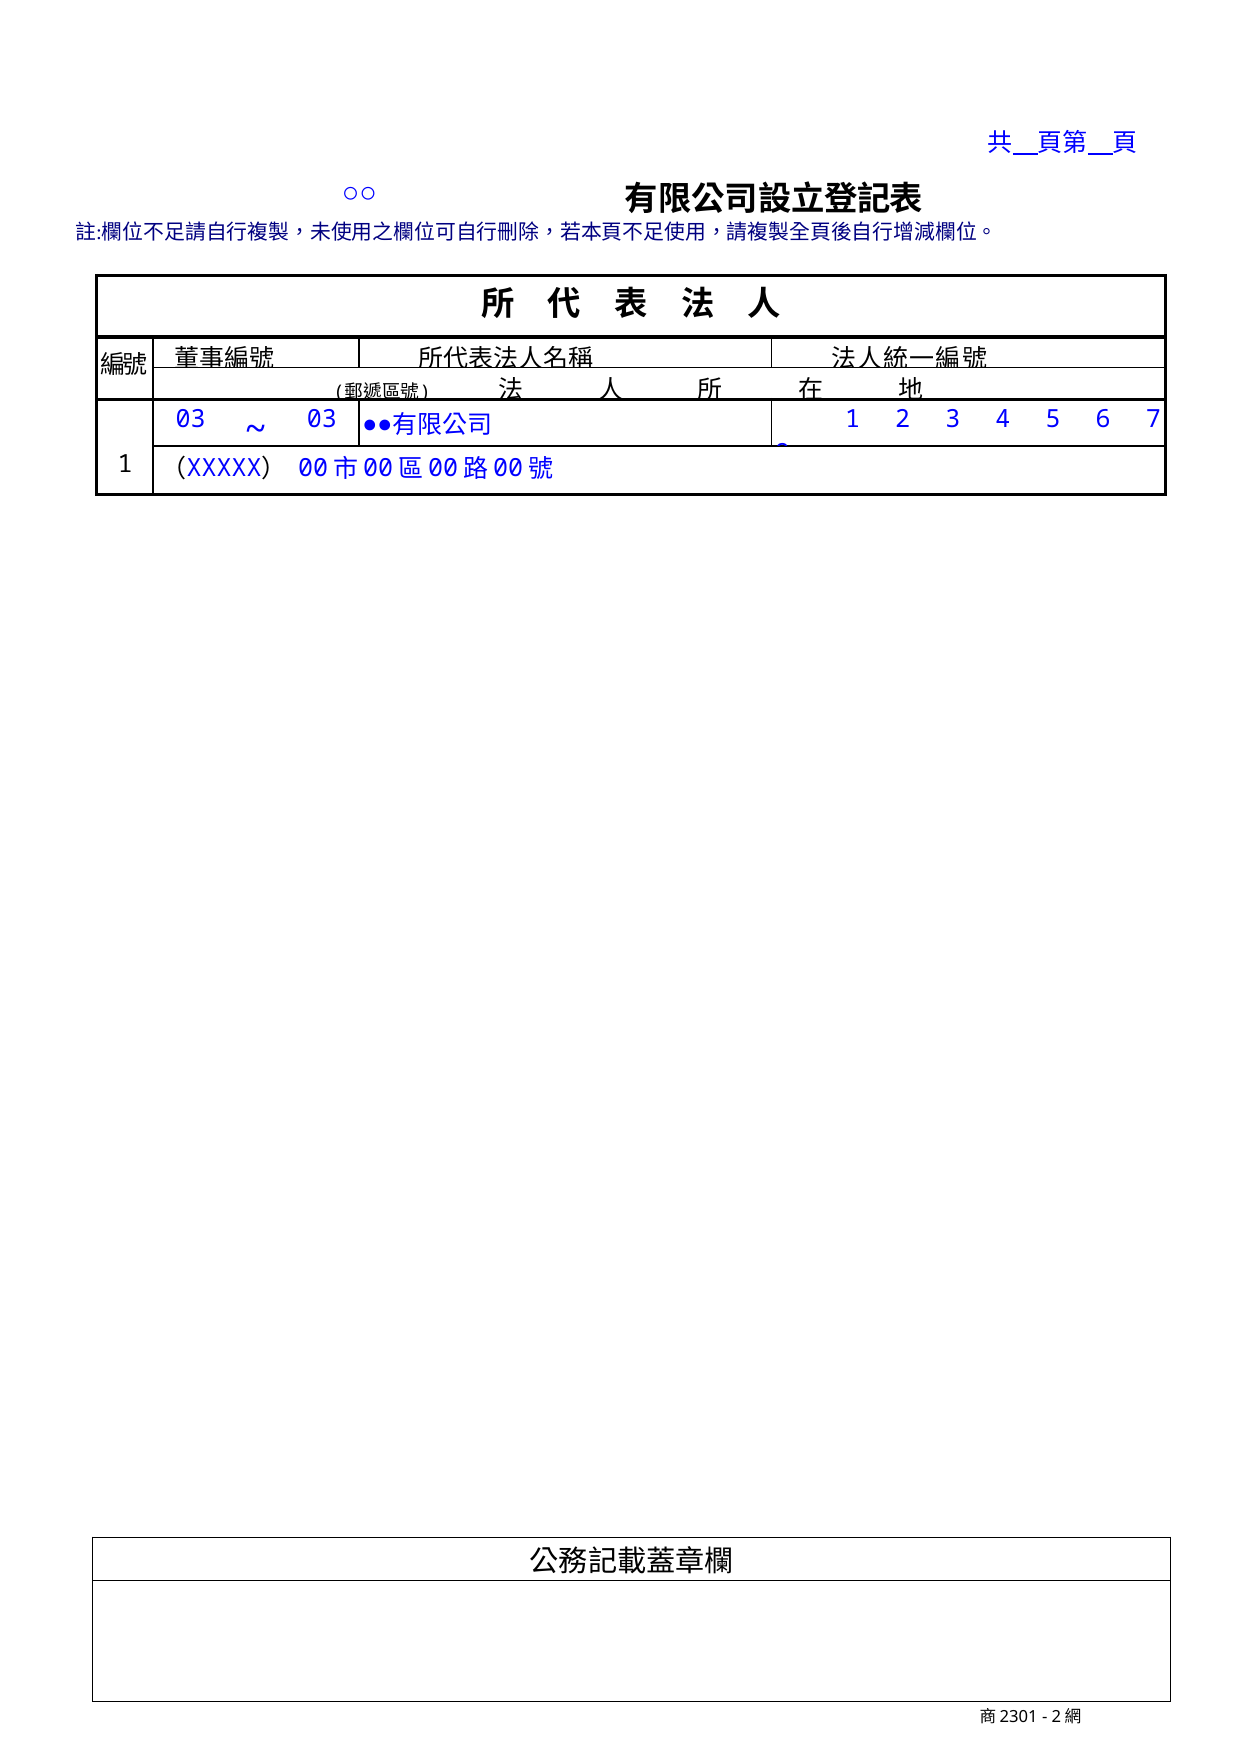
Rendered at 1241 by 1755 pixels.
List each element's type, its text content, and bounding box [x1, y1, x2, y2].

table_header 有限公司設立登記表 [622, 159, 997, 215]
table_header ○○ [97, 159, 622, 215]
table_cell ~ [228, 401, 284, 445]
text 註:欄位不足請自行複製，未使用之欄位可自行刪除，若本頁不足使用，請複製全頁後自行增減欄位。 [75, 215, 1162, 245]
table_cell 00市00區00路00號 [295, 447, 1164, 492]
table_cell ●●有限公司 [360, 401, 771, 445]
table_cell 所代表法人名稱 [360, 339, 771, 367]
text 共 頁第 頁 [75, 122, 1137, 159]
table_cell 1 2 3 4 5 6 7 8 [772, 401, 1164, 445]
table_cell 03 [284, 401, 358, 445]
table_cell 1 [98, 401, 152, 492]
table_cell (郵遞區號) 法 人 所 在 地 [154, 368, 1164, 398]
table_cell （XXXXX） [154, 447, 295, 492]
table_cell 03 [154, 401, 228, 445]
table_header [997, 159, 1165, 215]
table_cell 編號 [98, 339, 152, 398]
table_header 所 代 表 法 人 [98, 277, 1164, 335]
table_cell 法人統一編號 [772, 339, 1164, 367]
table_cell 董事編號 [154, 339, 358, 367]
